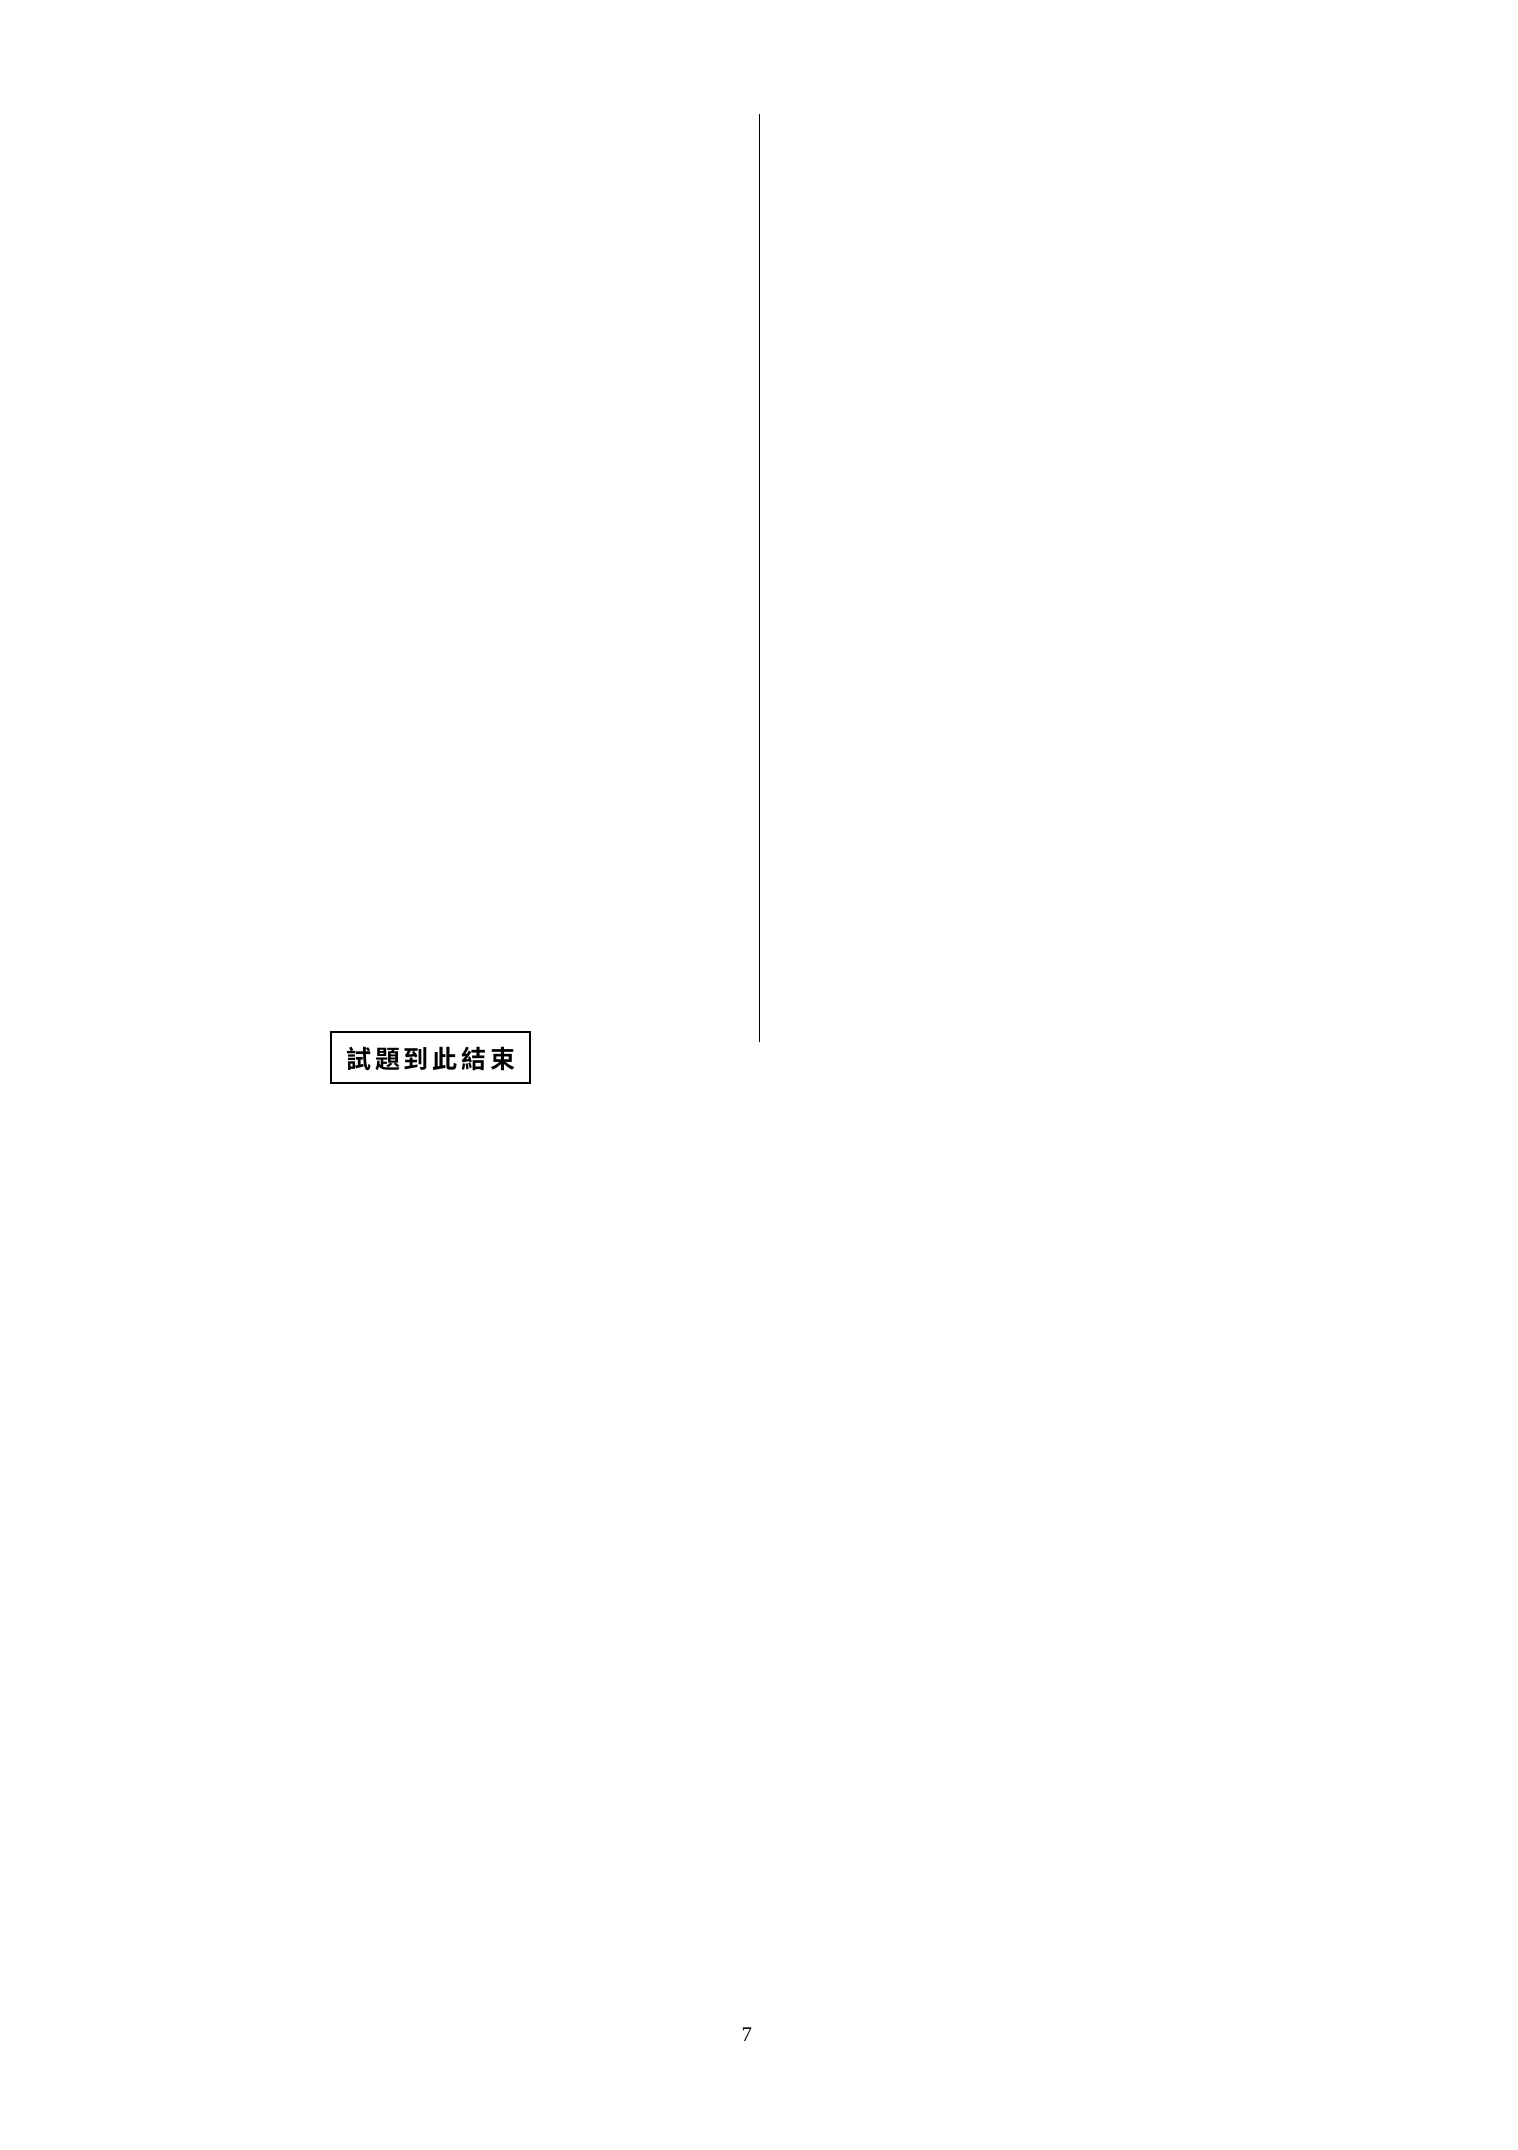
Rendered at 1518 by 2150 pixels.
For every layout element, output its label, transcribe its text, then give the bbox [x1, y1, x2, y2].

text 試題到此結束 [346, 1039, 515, 1076]
